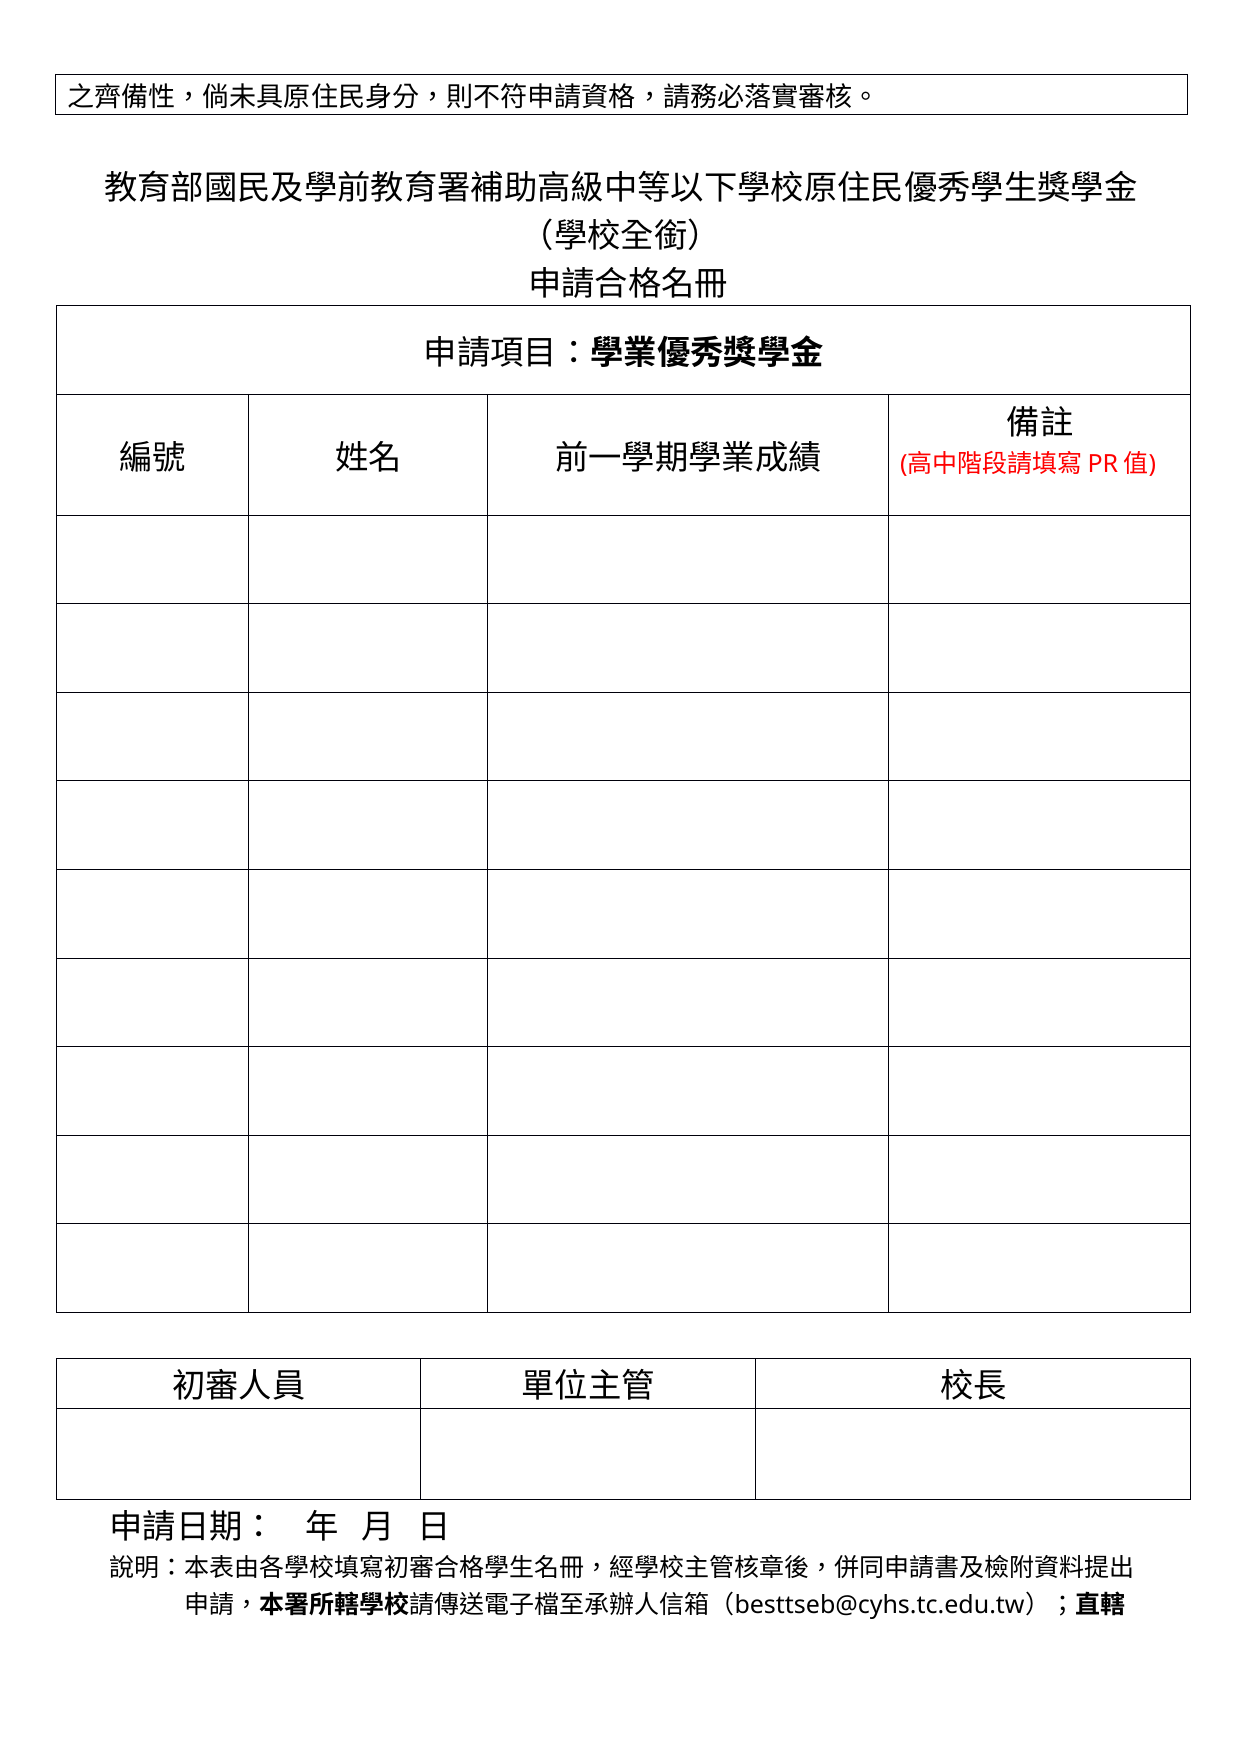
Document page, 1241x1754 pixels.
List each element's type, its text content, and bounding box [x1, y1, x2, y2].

table_cell [488, 959, 888, 1046]
table_cell [756, 1409, 1190, 1498]
table_header 申請項目：學業優秀獎學金 [57, 306, 1190, 394]
table_cell [57, 870, 248, 957]
table_cell [488, 1224, 888, 1312]
table_cell [421, 1409, 755, 1498]
table_cell [889, 959, 1190, 1046]
table_cell [488, 1047, 888, 1134]
table_cell [249, 870, 487, 957]
table_cell [249, 959, 487, 1046]
table_cell [249, 1047, 487, 1134]
text 教育部國民及學前教育署補助高級中等以下學校原住民優秀學生獎學金 [95, 161, 1146, 209]
table_cell [57, 781, 248, 869]
table_cell 之齊備性，倘未具原住民身分，則不符申請資格，請務必落實審核。 [56, 75, 1187, 114]
table_cell [249, 1224, 487, 1312]
table_cell [488, 781, 888, 869]
table_cell [889, 693, 1190, 780]
table_cell 前一學期學業成績 [488, 395, 888, 515]
table_cell 編號 [57, 395, 248, 515]
table_cell [889, 604, 1190, 692]
table_cell [57, 1409, 420, 1498]
table_cell [488, 604, 888, 692]
table_cell [57, 516, 248, 603]
table_cell [889, 1047, 1190, 1134]
table_cell [249, 1136, 487, 1223]
text 申請日期： 年 月 日 [109, 1500, 1146, 1548]
table_cell [57, 1224, 248, 1312]
text 說明：本表由各學校填寫初審合格學生名冊，經學校主管核章後，併同申請書及檢附資料提出申請，本署所轄學校請傳送電子檔至承辦人信箱（besttseb@cyhs.tc.edu.tw）；直轄 [109, 1548, 1146, 1620]
table_cell [488, 693, 888, 780]
table_cell [249, 693, 487, 780]
table_cell [488, 516, 888, 603]
table_cell [249, 604, 487, 692]
table_cell [488, 1136, 888, 1223]
table_cell [249, 516, 487, 603]
table_cell 備註 (高中階段請填寫PR值) [889, 395, 1190, 515]
table_cell [889, 781, 1190, 869]
table_header 初審人員 [57, 1359, 420, 1407]
table_header 校長 [756, 1359, 1190, 1407]
table_cell [57, 604, 248, 692]
table_cell [889, 1224, 1190, 1312]
table_cell [57, 1136, 248, 1223]
table_cell [57, 1047, 248, 1134]
table_cell 姓名 [249, 395, 487, 515]
table_cell [889, 870, 1190, 957]
text 申請合格名冊 [109, 257, 1146, 305]
table_header 單位主管 [421, 1359, 755, 1407]
table_cell [889, 516, 1190, 603]
table_cell [57, 693, 248, 780]
table_cell [488, 870, 888, 957]
text （學校全銜） [95, 209, 1146, 257]
table_cell [889, 1136, 1190, 1223]
table_cell [249, 781, 487, 869]
table_cell [57, 959, 248, 1046]
